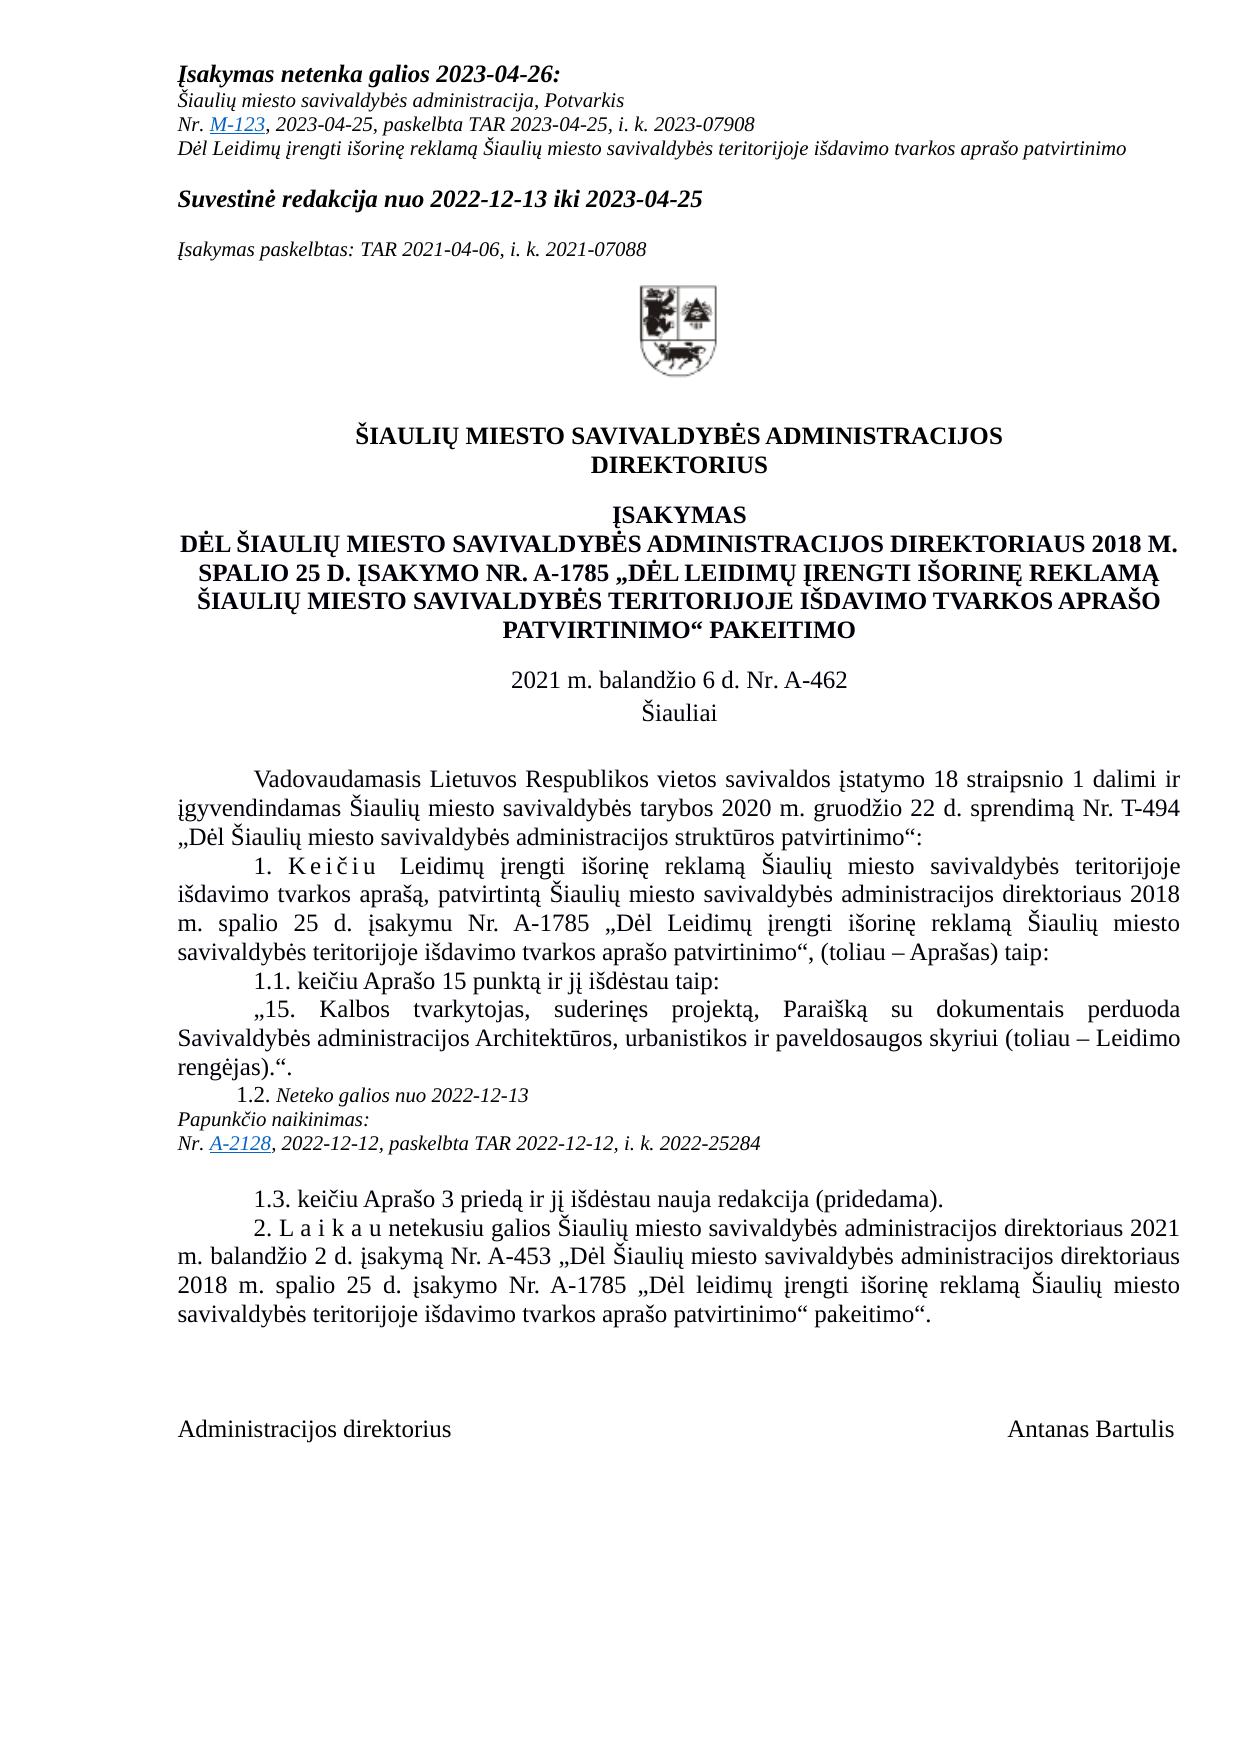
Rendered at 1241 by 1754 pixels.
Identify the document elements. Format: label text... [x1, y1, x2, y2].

text Įsakymas paskelbtas: TAR 2021-04-06, i. k. 2021-07088 [177, 237, 1181, 261]
text 1. Keičiu Leidimų įrengti išorinę reklamą Šiaulių miesto savivaldybės teritorijoje išdavimo tvarkos aprašą, patvirtintą Šiaulių miesto savivaldybės administracijos direktoriaus 2018 m. spalio 25 d. įsakymu Nr. A-1785 „Dėl Leidimų įrengti išorinę reklamą Šiaulių miesto savivaldybės teritorijoje išdavimo tvarkos aprašo patvirtinimo“, (toliau – Aprašas) taip: [177, 851, 1181, 966]
text Šiaulių miesto savivaldybės administracija, Potvarkis [177, 88, 1181, 112]
text DĖL ŠIAULIŲ MIESTO SAVIVALDYBĖS ADMINISTRACIJOS DIREKTORIAUS 2018 M. SPALIO 25 D. ĮSAKYMO NR. A-1785 „DĖL LEIDIMŲ ĮRENGTI IŠORINĘ REKLAMĄ ŠIAULIŲ MIESTO SAVIVALDYBĖS TERITORIJOJE IŠDAVIMO TVARKOS APRAŠO PATVIRTINIMO“ PAKEITIMO [177, 529, 1181, 644]
text „15. Kalbos tvarkytojas, suderinęs projektą, Paraišką su dokumentais perduoda Savivaldybės administracijos Architektūros, urbanistikos ir paveldosaugos skyriui (toliau – Leidimo rengėjas).“. [177, 994, 1181, 1081]
text 2. L a i k a u netekusiu galios Šiaulių miesto savivaldybės administracijos direktoriaus 2021 m. balandžio 2 d. įsakymą Nr. A-453 „Dėl Šiaulių miesto savivaldybės administracijos direktoriaus 2018 m. spalio 25 d. įsakymo Nr. A-1785 „Dėl leidimų įrengti išorinę reklamą Šiaulių miesto savivaldybės teritorijoje išdavimo tvarkos aprašo patvirtinimo“ pakeitimo“. [177, 1213, 1181, 1328]
text Įsakymas netenka galios 2023-04-26: [177, 59, 1181, 88]
text 1.3. keičiu Aprašo 3 priedą ir jį išdėstau nauja redakcija (pridedama). [177, 1184, 1181, 1213]
text Nr. M-123, 2023-04-25, paskelbta TAR 2023-04-25, i. k. 2023-07908 [177, 112, 1181, 136]
text Administracijos direktorius Antanas Bartulis [177, 1414, 1181, 1443]
text Papunkčio naikinimas: [177, 1107, 1181, 1131]
text DIREKTORIUS [177, 450, 1181, 478]
text Nr. A-2128, 2022-12-12, paskelbta TAR 2022-12-12, i. k. 2022-25284 [177, 1131, 1181, 1155]
text 1.1. keičiu Aprašo 15 punktą ir jį išdėstau taip: [177, 966, 1181, 994]
text Šiauliai [177, 698, 1181, 727]
text Suvestinė redakcija nuo 2022-12-13 iki 2023-04-25 [177, 184, 1181, 213]
text 1.2. Neteko galios nuo 2022-12-13 [177, 1081, 1181, 1107]
text Vadovaudamasis Lietuvos Respublikos vietos savivaldos įstatymo 18 straipsnio 1 dalimi ir įgyvendindamas Šiaulių miesto savivaldybės tarybos 2020 m. gruodžio 22 d. sprendimą Nr. T-494 „Dėl Šiaulių miesto savivaldybės administracijos struktūros patvirtinimo“: [177, 764, 1181, 851]
text ĮSAKYMAS [177, 500, 1181, 529]
text 2021 m. balandžio 6 d. Nr. A-462 [177, 665, 1181, 694]
text Dėl Leidimų įrengti išorinę reklamą Šiaulių miesto savivaldybės teritorijoje išdavimo tvarkos aprašo patvirtinimo [177, 136, 1181, 160]
text ŠIAULIŲ MIESTO SAVIVALDYBĖS ADMINISTRACIJOS [177, 421, 1181, 450]
